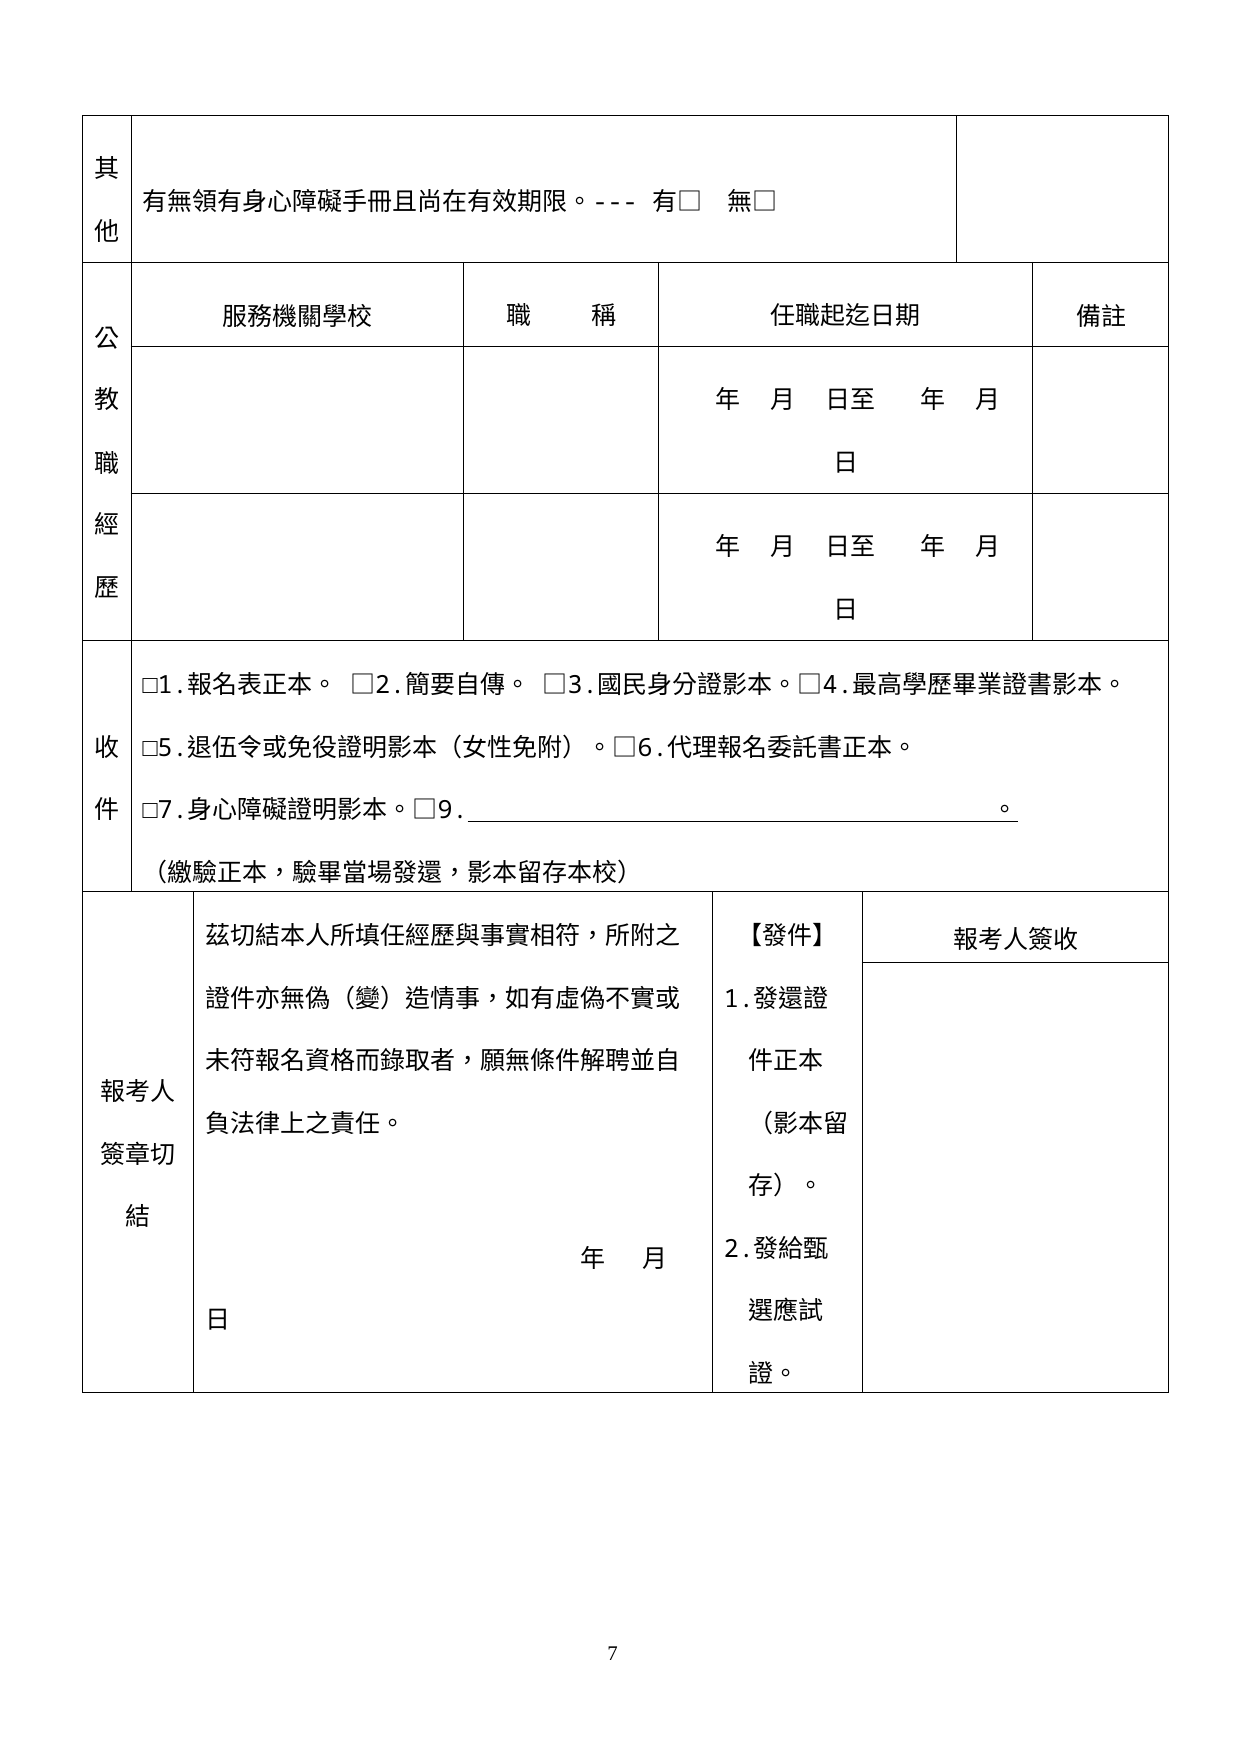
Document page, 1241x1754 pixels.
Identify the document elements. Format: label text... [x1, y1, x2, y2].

table_cell [464, 494, 658, 640]
table_cell 收件 [83, 641, 131, 891]
table_cell 有無領有身心障礙手冊且尚在有效期限。--- 有□ 無□ [132, 116, 956, 262]
table_cell 年 月 日至 年 月 日 [659, 494, 1032, 640]
table_cell 【發件】 1.發還證件正本（影本留存）。 2.發給甄選應試證。 [713, 892, 862, 1392]
table_cell [957, 116, 1168, 262]
table_cell [1033, 494, 1168, 640]
table_cell 備註 [1033, 263, 1168, 346]
table_cell 茲切結本人所填任經歷與事實相符，所附之證件亦無偽（變）造情事，如有虛偽不實或未符報名資格而錄取者，願無條件解聘並自負法律上之責任。 年 月 日 [194, 892, 712, 1392]
table_cell □1.報名表正本。 □2.簡要自傳。 □3.國民身分證影本。□4.最高學歷畢業證書影本。 □5.退伍令或免役證明影本（女性免附）。□6.代理報名委託書正本。 □7.身心障礙證明影本。□9. 。 （繳驗正本，驗畢當場發還，影本留存本校） [132, 641, 1168, 891]
table_cell [863, 963, 1168, 1392]
table_cell 服務機關學校 [132, 263, 463, 346]
table_cell [1033, 347, 1168, 493]
table_cell 其他 [83, 116, 131, 262]
table_cell 報考人簽收 [863, 892, 1168, 962]
table_cell 年 月 日至 年 月 日 [659, 347, 1032, 493]
table_cell [132, 494, 463, 640]
table_cell [132, 347, 463, 493]
table_cell [464, 347, 658, 493]
table_cell 公教職經歷 [83, 263, 131, 640]
table_cell 報考人 簽章切結 [83, 892, 193, 1392]
table_cell 職 稱 [464, 263, 658, 346]
table_cell 任職起迄日期 [659, 263, 1032, 346]
